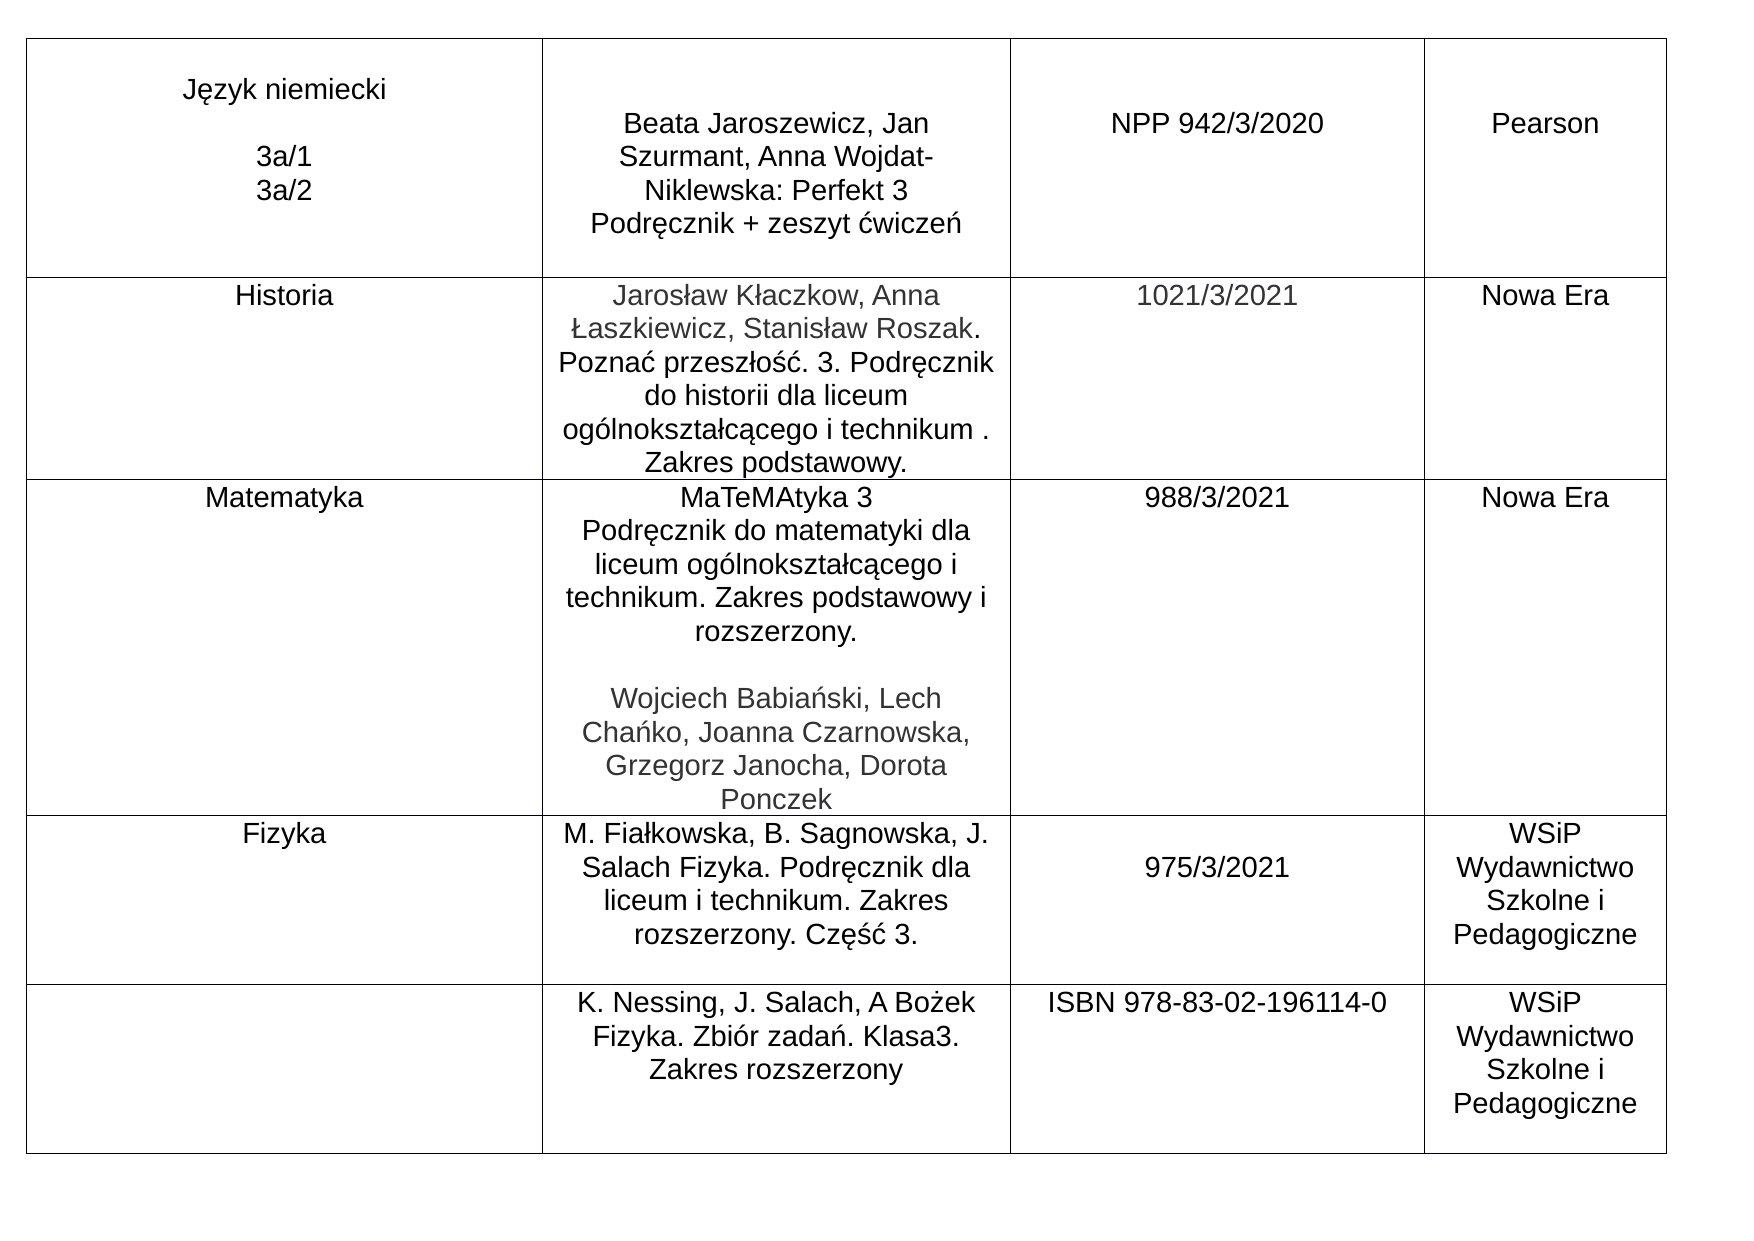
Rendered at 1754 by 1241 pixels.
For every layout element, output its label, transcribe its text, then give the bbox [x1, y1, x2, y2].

table_cell K. Nessing, J. Salach, A Bożek Fizyka. Zbiór zadań. Klasa3. Zakres rozszerzony [543, 985, 1010, 1153]
table_cell Beata Jaroszewicz, Jan Szurmant, Anna Wojdat-Niklewska: Perfekt 3 Podręcznik + zeszyt ćwiczeń [543, 39, 1010, 277]
table_cell Fizyka [27, 816, 542, 984]
table_cell Pearson [1425, 39, 1666, 277]
table_cell 975/3/2021 [1011, 816, 1424, 984]
table_cell WSiP Wydawnictwo Szkolne i Pedagogiczne [1425, 985, 1666, 1153]
table_cell NPP 942/3/2020 [1011, 39, 1424, 277]
table_cell 988/3/2021 [1011, 480, 1424, 815]
table_cell Język niemiecki 3a/1 3a/2 [27, 39, 542, 277]
table_cell Matematyka [27, 480, 542, 815]
table_cell M. Fiałkowska, B. Sagnowska, J. Salach Fizyka. Podręcznik dla liceum i technikum. Zakres rozszerzony. Część 3. [543, 816, 1010, 984]
table_cell Jarosław Kłaczkow, Anna Łaszkiewicz, Stanisław Roszak. Poznać przeszłość. 3. Podręcznik do historii dla liceum ogólnokształcącego i technikum . Zakres podstawowy. [543, 278, 1010, 479]
table_cell WSiP Wydawnictwo Szkolne i Pedagogiczne [1425, 816, 1666, 984]
table_cell Nowa Era [1425, 278, 1666, 479]
table_cell Historia [27, 278, 542, 479]
table_cell [27, 985, 542, 1153]
table_cell MaTeMAtyka 3 Podręcznik do matematyki dla liceum ogólnokształcącego i technikum. Zakres podstawowy i rozszerzony. Wojciech Babiański, Lech Chańko, Joanna Czarnowska, Grzegorz Janocha, Dorota Ponczek [543, 480, 1010, 815]
table_cell Nowa Era [1425, 480, 1666, 815]
table_cell 1021/3/2021 [1011, 278, 1424, 479]
table_cell ISBN 978-83-02-196114-0 [1011, 985, 1424, 1153]
